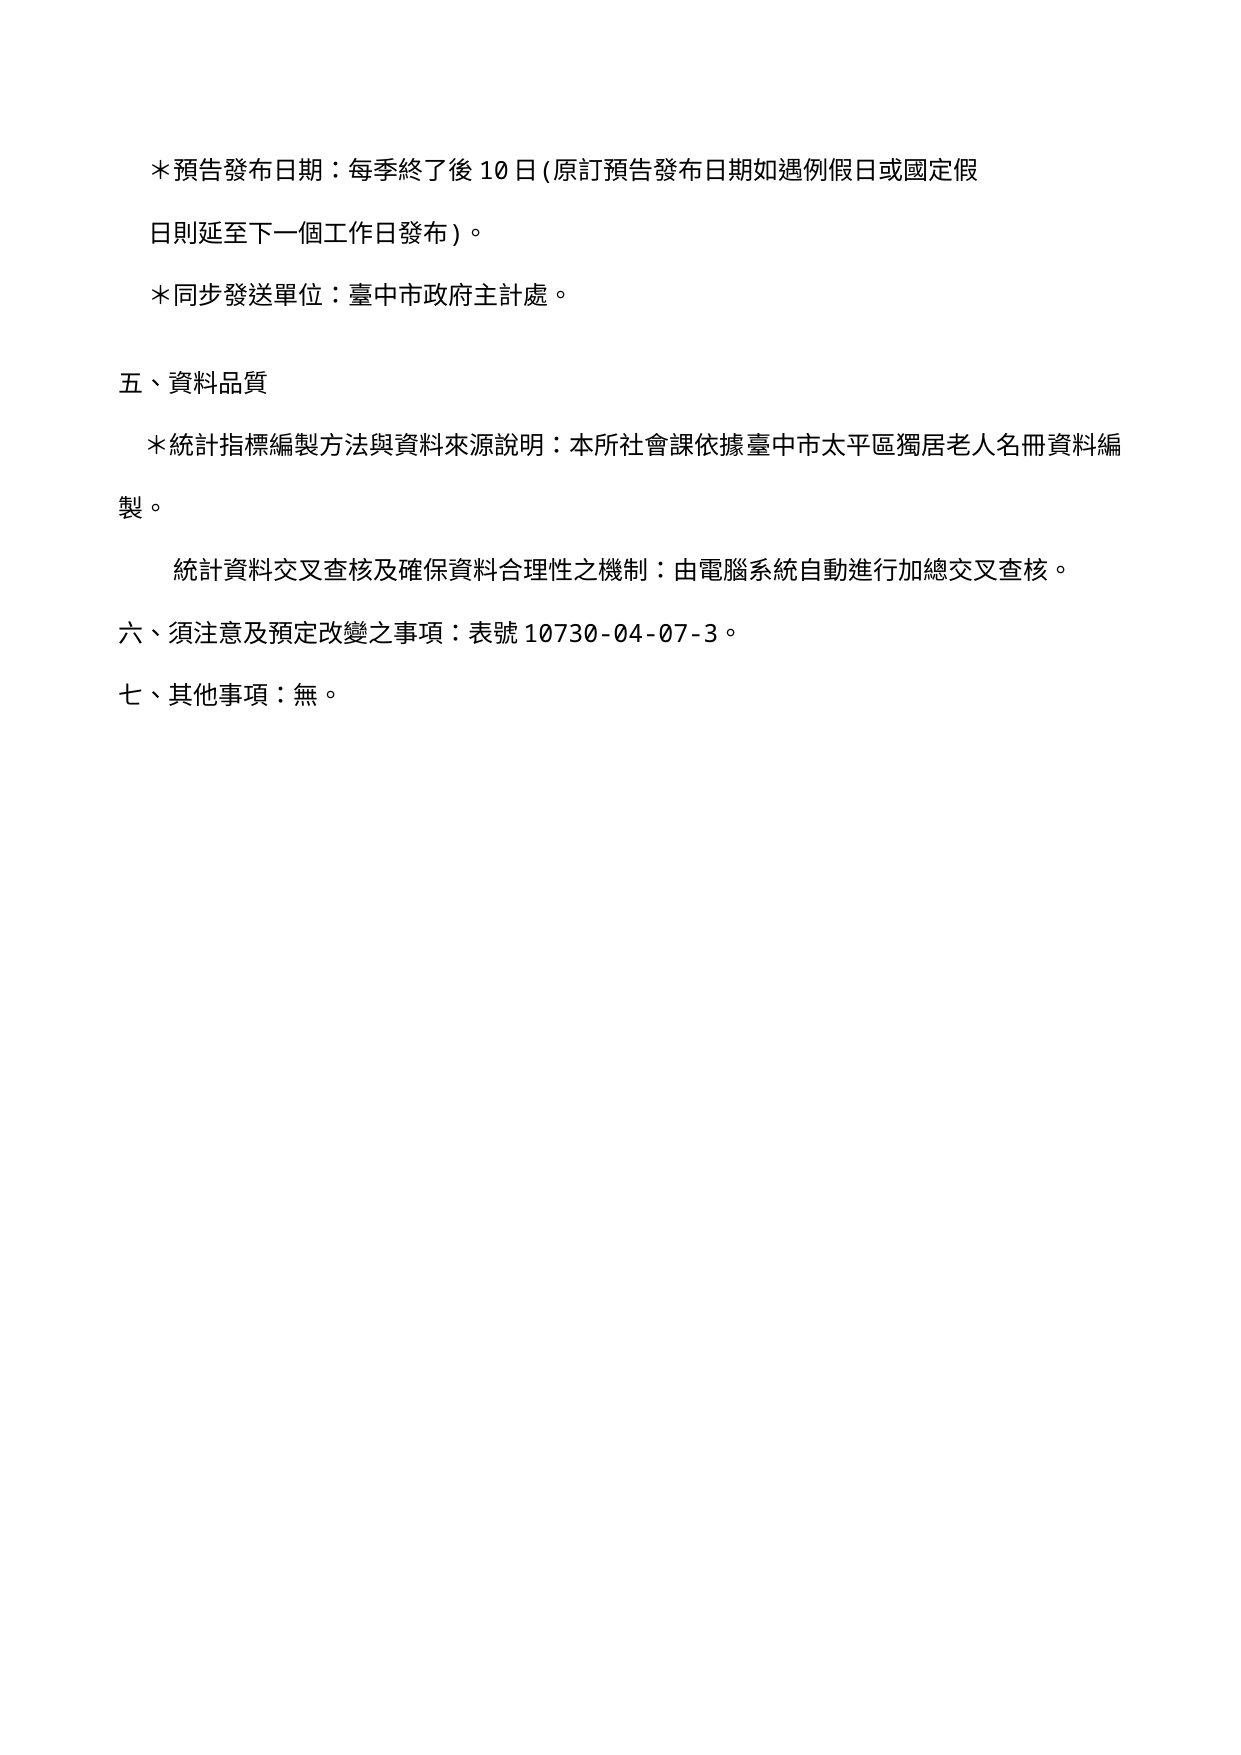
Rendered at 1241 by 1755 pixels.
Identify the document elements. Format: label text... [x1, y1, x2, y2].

text 七、其他事項：無。 [118, 652, 1122, 714]
text 五、資料品質 [118, 339, 1122, 402]
text ＊預告發布日期：每季終了後10日(原訂預告發布日期如遇例假日或國定假 [149, 127, 1122, 189]
text 日則延至下一個工作日發布)。 [149, 189, 1122, 252]
text ＊統計指標編製方法與資料來源說明：本所社會課依據臺中市太平區獨居老人名冊資料編製。 [118, 402, 1122, 527]
text 統計資料交叉查核及確保資料合理性之機制：由電腦系統自動進行加總交叉查核。 [174, 527, 1122, 589]
text ＊同步發送單位：臺中市政府主計處。 [149, 252, 1122, 314]
text 六、須注意及預定改變之事項：表號10730-04-07-3。 [118, 589, 1122, 652]
